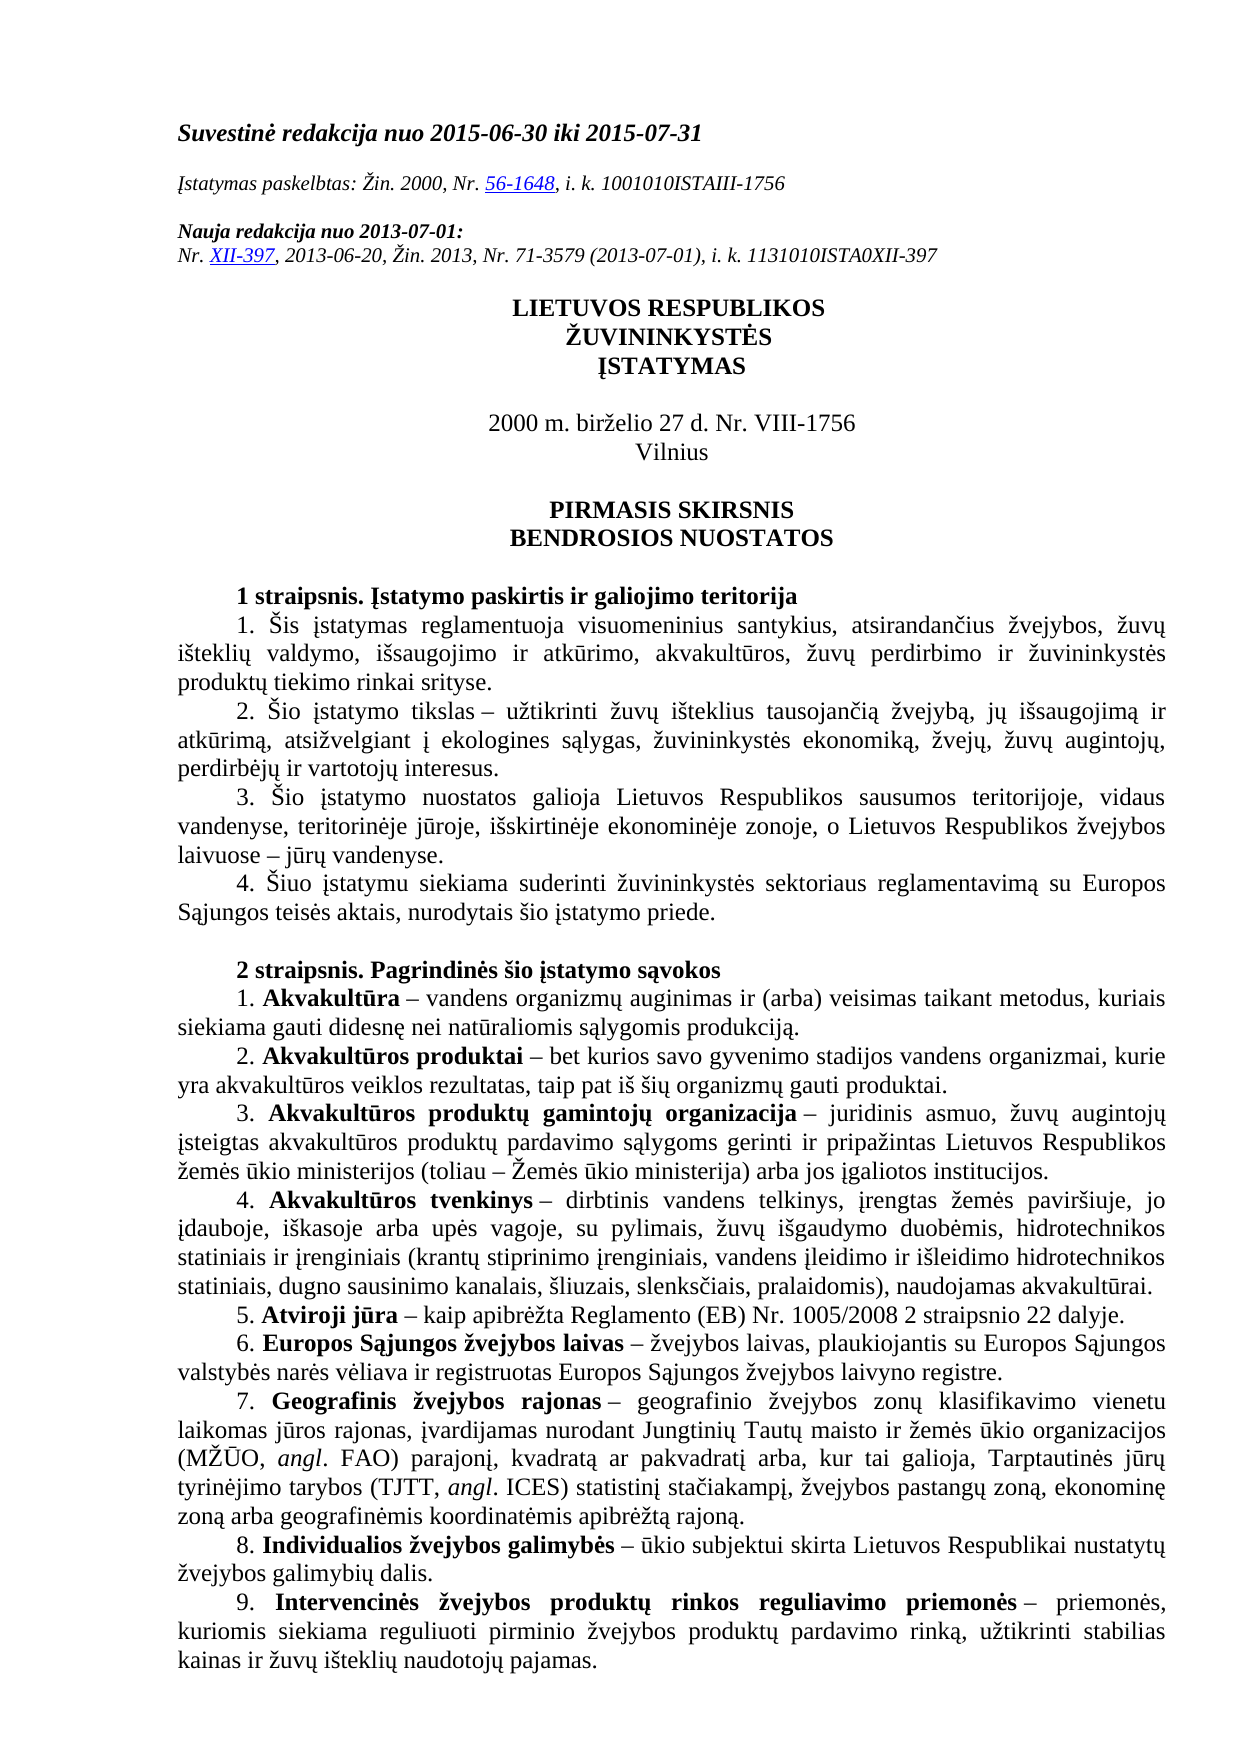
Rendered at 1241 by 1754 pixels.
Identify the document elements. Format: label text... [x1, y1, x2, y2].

text 9. Intervencinės žvejybos produktų rinkos reguliavimo priemonės – priemonės, kuriomis siekiama reguliuoti pirminio žvejybos produktų pardavimo rinką, užtikrinti stabilias kainas ir žuvų išteklių naudotojų pajamas. [177, 1587, 1166, 1673]
text 6. Europos Sąjungos žvejybos laivas – žvejybos laivas, plaukiojantis su Europos Sąjungos valstybės narės vėliava ir registruotas Europos Sąjungos žvejybos laivyno registre. [177, 1328, 1166, 1386]
text 1. Akvakultūra – vandens organizmų auginimas ir (arba) veisimas taikant metodus, kuriais siekiama gauti didesnę nei natūraliomis sąlygomis produkciją. [177, 983, 1166, 1041]
text Nauja redakcija nuo 2013-07-01: [177, 219, 1166, 243]
text BENDROSIOS NUOSTATOS [177, 523, 1166, 552]
text 8. Individualios žvejybos galimybės – ūkio subjektui skirta Lietuvos Respublikai nustatytų žvejybos galimybių dalis. [177, 1530, 1166, 1587]
text 2. Šio įstatymo tikslas – užtikrinti žuvų išteklius tausojančią žvejybą, jų išsaugojimą ir atkūrimą, atsižvelgiant į ekologines sąlygas, žuvininkystės ekonomiką, žvejų, žuvų augintojų, perdirbėjų ir vartotojų interesus. [177, 696, 1166, 782]
text Suvestinė redakcija nuo 2015-06-30 iki 2015-07-31 [177, 118, 1166, 147]
text 1 straipsnis. Įstatymo paskirtis ir galiojimo teritorija [177, 581, 1166, 610]
text 3. Šio įstatymo nuostatos galioja Lietuvos Respublikos sausumos teritorijoje, vidaus vandenyse, teritorinėje jūroje, išskirtinėje ekonominėje zonoje, o Lietuvos Respublikos žvejybos laivuose – jūrų vandenyse. [177, 782, 1166, 868]
text 4. Šiuo įstatymu siekiama suderinti žuvininkystės sektoriaus reglamentavimą su Europos Sąjungos teisės aktais, nurodytais šio įstatymo priede. [177, 868, 1166, 926]
text 2 straipsnis. Pagrindinės šio įstatymo sąvokos [177, 955, 1166, 983]
text 2000 m. birželio 27 d. Nr. VIII-1756 [177, 408, 1166, 437]
text Vilnius [177, 437, 1166, 466]
text 5. Atviroji jūra – kaip apibrėžta Reglamento (EB) Nr. 1005/2008 2 straipsnio 22 dalyje. [177, 1300, 1166, 1328]
text 3. Akvakultūros produktų gamintojų organizacija – juridinis asmuo, žuvų augintojų įsteigtas akvakultūros produktų pardavimo sąlygoms gerinti ir pripažintas Lietuvos Respublikos žemės ūkio ministerijos (toliau – Žemės ūkio ministerija) arba jos įgaliotos institucijos. [177, 1098, 1166, 1185]
text Nr. XII-397, 2013-06-20, Žin. 2013, Nr. 71-3579 (2013-07-01), i. k. 1131010ISTA0XII-397 [177, 243, 1166, 267]
text 7. Geografinis žvejybos rajonas – geografinio žvejybos zonų klasifikavimo vienetu laikomas jūros rajonas, įvardijamas nurodant Jungtinių Tautų maisto ir žemės ūkio organizacijos (MŽŪO, angl. FAO) parajonį, kvadratą ar pakvadratį arba, kur tai galioja, Tarptautinės jūrų tyrinėjimo tarybos (TJTT, angl. ICES) statistinį stačiakampį, žvejybos pastangų zoną, ekonominę zoną arba geografinėmis koordinatėmis apibrėžtą rajoną. [177, 1386, 1166, 1530]
text 2. Akvakultūros produktai – bet kurios savo gyvenimo stadijos vandens organizmai, kurie yra akvakultūros veiklos rezultatas, taip pat iš šių organizmų gauti produktai. [177, 1041, 1166, 1098]
text PIRMASIS SKIRSNIS [177, 495, 1166, 523]
text 1. Šis įstatymas reglamentuoja visuomeninius santykius, atsirandančius žvejybos, žuvų išteklių valdymo, išsaugojimo ir atkūrimo, akvakultūros, žuvų perdirbimo ir žuvininkystės produktų tiekimo rinkai srityse. [177, 610, 1166, 696]
text LIETUVOS RESPUBLIKOS ŽUVININKYSTĖS ĮSTATYMAS [177, 293, 1166, 380]
text Įstatymas paskelbtas: Žin. 2000, Nr. 56-1648, i. k. 1001010ISTAIII-1756 [177, 171, 1166, 195]
text 4. Akvakultūros tvenkinys – dirbtinis vandens telkinys, įrengtas žemės paviršiuje, jo įdauboje, iškasoje arba upės vagoje, su pylimais, žuvų išgaudymo duobėmis, hidrotechnikos statiniais ir įrenginiais (krantų stiprinimo įrenginiais, vandens įleidimo ir išleidimo hidrotechnikos statiniais, dugno sausinimo kanalais, šliuzais, slenksčiais, pralaidomis), naudojamas akvakultūrai. [177, 1185, 1166, 1300]
